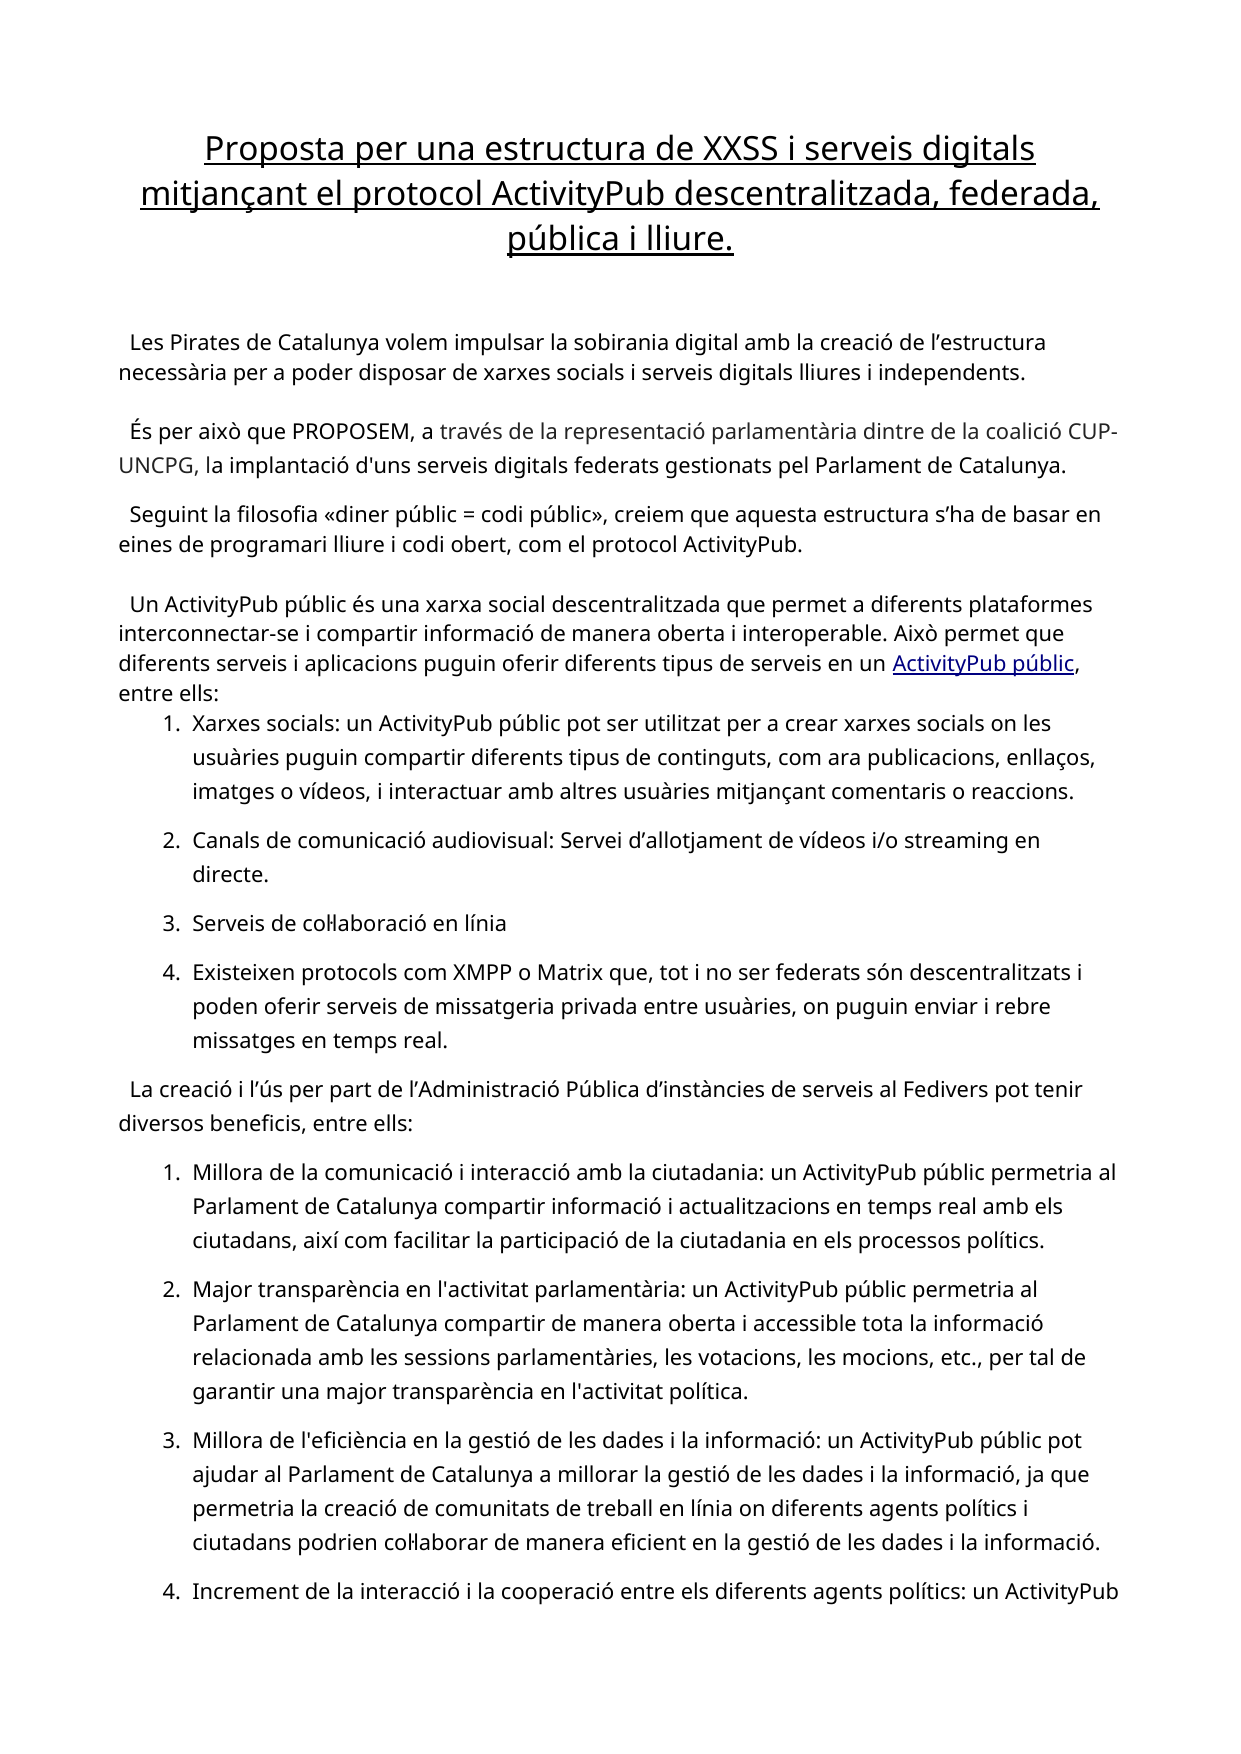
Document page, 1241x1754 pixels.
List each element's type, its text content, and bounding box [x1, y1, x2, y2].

text Seguint la filosofia «diner públic = codi públic», creiem que aquesta estructura s’ha de basar en eines de programari lliure i codi obert, com el protocol ActivityPub. [118, 499, 1122, 559]
text La creació i l’ús per part de l’Administració Pública d’instàncies de serveis al Fedivers pot tenir diversos beneficis, entre ells: [118, 1073, 1122, 1137]
list Xarxes socials: un ActivityPub públic pot ser utilitzat per a crear xarxes socials on les usuàries puguin compartir diferents tipus de continguts, com ara publicacions, enllaços, imatges o vídeos, i interactuar amb altres usuàries mitjançant comentaris o reaccions. [162, 708, 1122, 806]
list Increment de la interacció i la cooperació entre els diferents agents polítics: un ActivityPub [162, 1576, 1122, 1606]
list Millora de l'eficiència en la gestió de les dades i la informació: un ActivityPub públic pot ajudar al Parlament de Catalunya a millorar la gestió de les dades i la informació, ja que permetria la creació de comunitats de treball en línia on diferents agents polítics i ciutadans podrien col·laborar de manera eficient en la gestió de les dades i la informació. [162, 1425, 1122, 1557]
list Canals de comunicació audiovisual: Servei d’allotjament de vídeos i/o streaming en directe. [162, 825, 1122, 889]
text Les Pirates de Catalunya volem impulsar la sobirania digital amb la creació de l’estructura necessària per a poder disposar de xarxes socials i serveis digitals lliures i independents. [118, 327, 1122, 386]
text És per això que PROPOSEM, a través de la representació parlamentària dintre de la coalició CUP-UNCPG, la implantació d'uns serveis digitals federats gestionats pel Parlament de Catalunya. [118, 416, 1122, 480]
list Millora de la comunicació i interacció amb la ciutadania: un ActivityPub públic permetria al Parlament de Catalunya compartir informació i actualitzacions en temps real amb els ciutadans, així com facilitar la participació de la ciutadania en els processos polítics. [162, 1156, 1122, 1254]
subtitle Proposta per una estructura de XXSS i serveis digitals mitjançant el protocol ActivityPub descentralitzada, federada, pública i lliure. [118, 124, 1122, 261]
text Un ActivityPub públic és una xarxa social descentralitzada que permet a diferents plataformes interconnectar-se i compartir informació de manera oberta i interoperable. Això permet que diferents serveis i aplicacions puguin oferir diferents tipus de serveis en un ActivityPub públic, entre ells: [118, 588, 1122, 708]
list Serveis de col·laboració en línia [162, 908, 1122, 937]
list Existeixen protocols com XMPP o Matrix que, tot i no ser federats són descentralitzats i poden oferir serveis de missatgeria privada entre usuàries, on puguin enviar i rebre missatges en temps real. [162, 956, 1122, 1054]
list Major transparència en l'activitat parlamentària: un ActivityPub públic permetria al Parlament de Catalunya compartir de manera oberta i accessible tota la informació relacionada amb les sessions parlamentàries, les votacions, les mocions, etc., per tal de garantir una major transparència en l'activitat política. [162, 1273, 1122, 1406]
